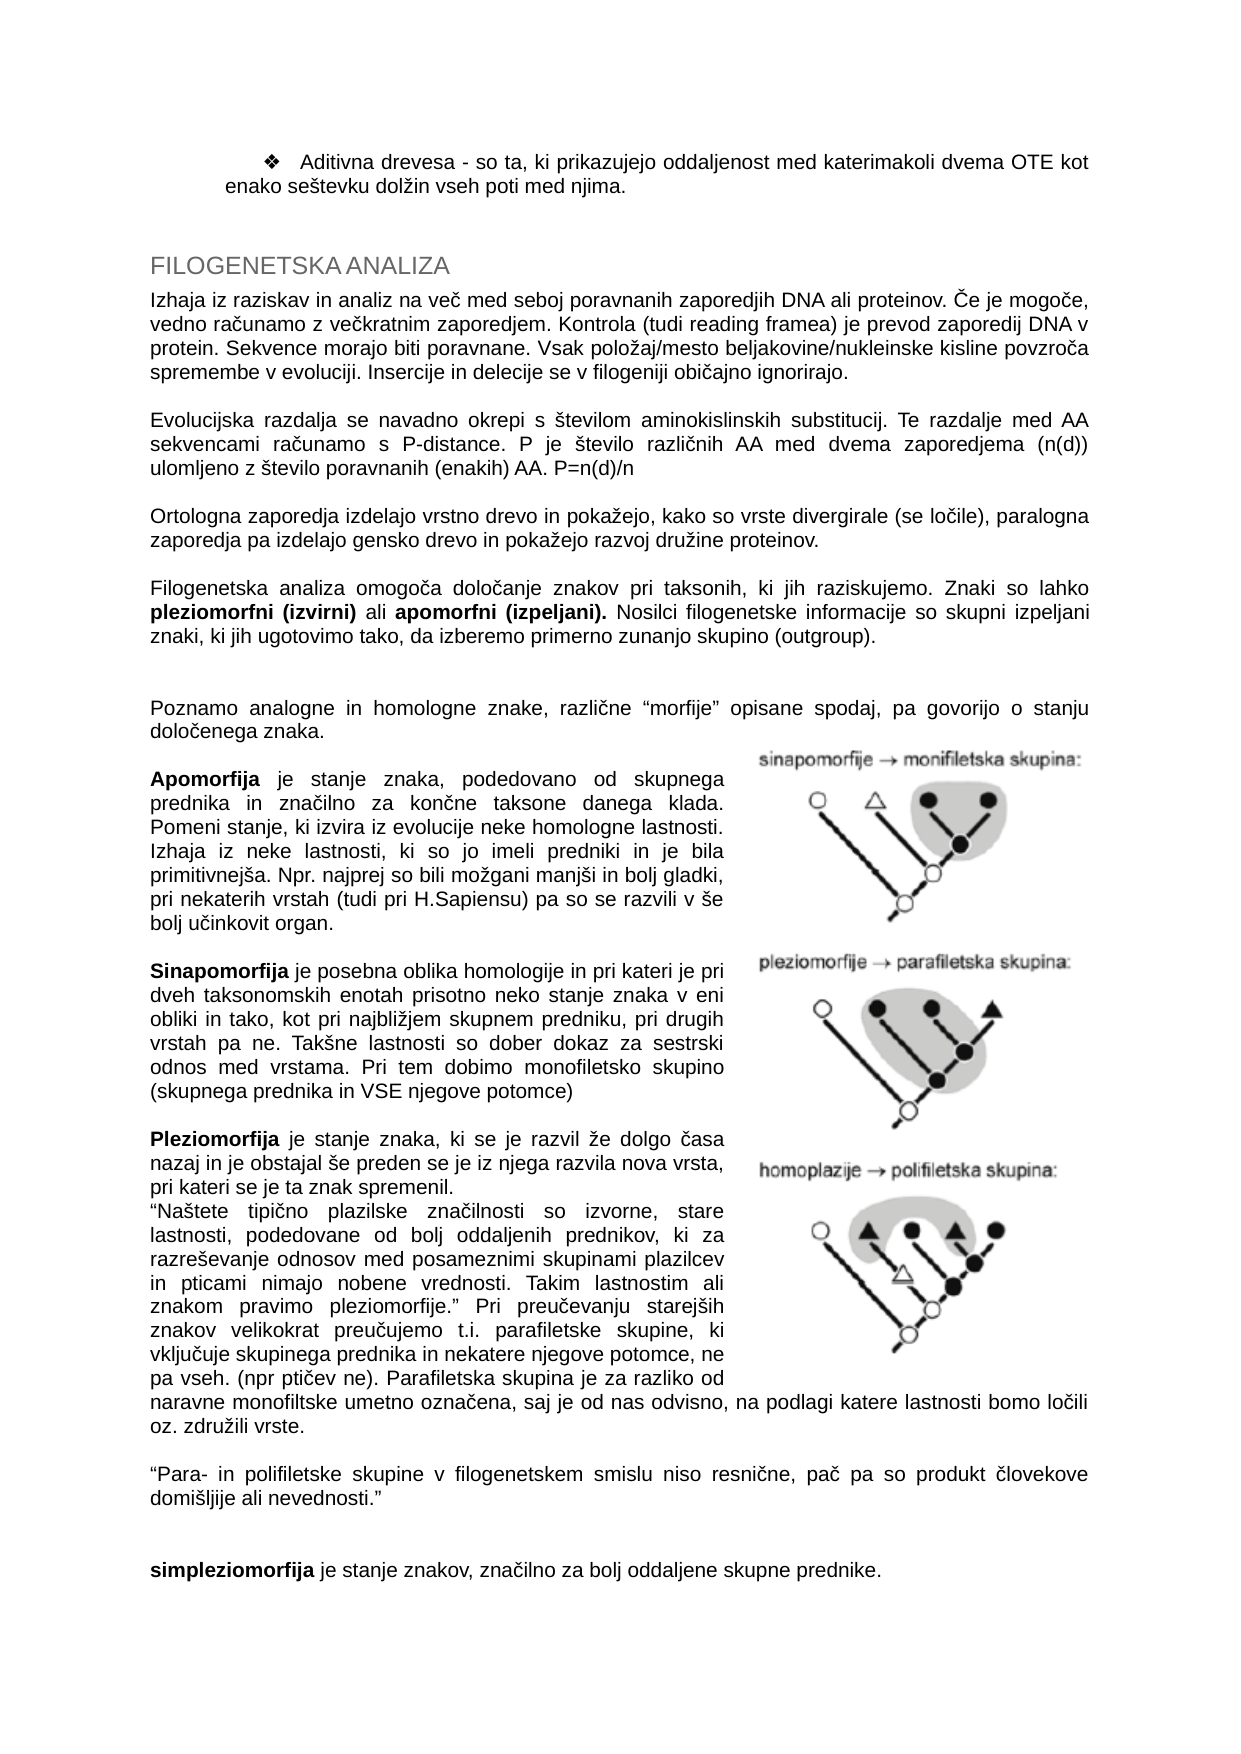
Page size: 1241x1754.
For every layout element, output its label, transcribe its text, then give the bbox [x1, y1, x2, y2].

text Pleziomorfija je stanje znaka, ki se je razvil že dolgo časa nazaj in je obstajal še preden se je iz njega razvila nova vrsta, pri kateri se je ta znak spremenil. [150, 1127, 743, 1198]
text Ortologna zaporedja izdelajo vrstno drevo in pokažejo, kako so vrste divergirale (se ločile), paralogna zaporedja pa izdelajo gensko drevo in pokažejo razvoj družine proteinov. [150, 504, 1090, 552]
text “Naštete tipično plazilske značilnosti so izvorne, stare lastnosti, podedovane od bolj oddaljenih prednikov, ki za razreševanje odnosov med posameznimi skupinami plazilcev in pticami nimajo nobene vrednosti. Takim lastnostim ali znakom pravimo pleziomorfije.” Pri preučevanju starejših znakov velikokrat preučujemo t.i. parafiletske skupine, ki vključuje skupinega prednika in nekatere njegove potomce, ne pa vseh. (npr ptičev ne). Parafiletska skupina je za razliko od naravne monofiltske umetno označena, saj je od nas odvisno, na podlagi katere lastnosti bomo ločili oz. združili vrste. [150, 1198, 1090, 1438]
text simpleziomorfija je stanje znakov, značilno za bolj oddaljene skupne prednike. [150, 1558, 1090, 1582]
text Filogenetska analiza omogoča določanje znakov pri taksonih, ki jih raziskujemo. Znaki so lahko pleziomorfni (izvirni) ali apomorfni (izpeljani). Nosilci filogenetske informacije so skupni izpeljani znaki, ki jih ugotovimo tako, da izberemo primerno zunanjo skupino (outgroup). [150, 576, 1090, 647]
list Aditivna drevesa - so ta, ki prikazujejo oddaljenost med katerimakoli dvema OTE kot enako seštevku dolžin vseh poti med njima. [225, 150, 1090, 198]
text “Para- in polifiletske skupine v filogenetskem smislu niso resnične, pač pa so produkt človekove domišljije ali nevednosti.” [150, 1462, 1090, 1510]
text Evolucijska razdalja se navadno okrepi s številom aminokislinskih substitucij. Te razdalje med AA sekvencami računamo s P-distance. P je število različnih AA med dvema zaporedjema (n(d)) ulomljeno z število poravnanih (enakih) AA. P=n(d)/n [150, 408, 1090, 480]
text Apomorfija je stanje znaka, podedovano od skupnega prednika in značilno za končne taksone danega klada. Pomeni stanje, ki izvira iz evolucije neke homologne lastnosti. Izhaja iz neke lastnosti, ki so jo imeli predniki in je bila primitivnejša. Npr. najprej so bili možgani manjši in bolj gladki, pri nekaterih vrstah (tudi pri H.Sapiensu) pa so se razvili v še bolj učinkovit organ. [150, 767, 743, 935]
subtitle FILOGENETSKA ANALIZA [150, 251, 1090, 280]
picture [743, 743, 1083, 1366]
text Sinapomorfija je posebna oblika homologije in pri kateri je pri dveh taksonomskih enotah prisotno neko stanje znaka v eni obliki in tako, kot pri najbližjem skupnem predniku, pri drugih vrstah pa ne. Takšne lastnosti so dober dokaz za sestrski odnos med vrstama. Pri tem dobimo monofiletsko skupino (skupnega prednika in VSE njegove potomce) [150, 959, 743, 1103]
text Izhaja iz raziskav in analiz na več med seboj poravnanih zaporedjih DNA ali proteinov. Če je mogoče, vedno računamo z večkratnim zaporedjem. Kontrola (tudi reading framea) je prevod zaporedij DNA v protein. Sekvence morajo biti poravnane. Vsak položaj/mesto beljakovine/nukleinske kisline povzroča spremembe v evoluciji. Insercije in delecije se v filogeniji običajno ignorirajo. [150, 288, 1090, 384]
text Poznamo analogne in homologne znake, različne “morfije” opisane spodaj, pa govorijo o stanju določenega znaka. [150, 695, 1090, 743]
